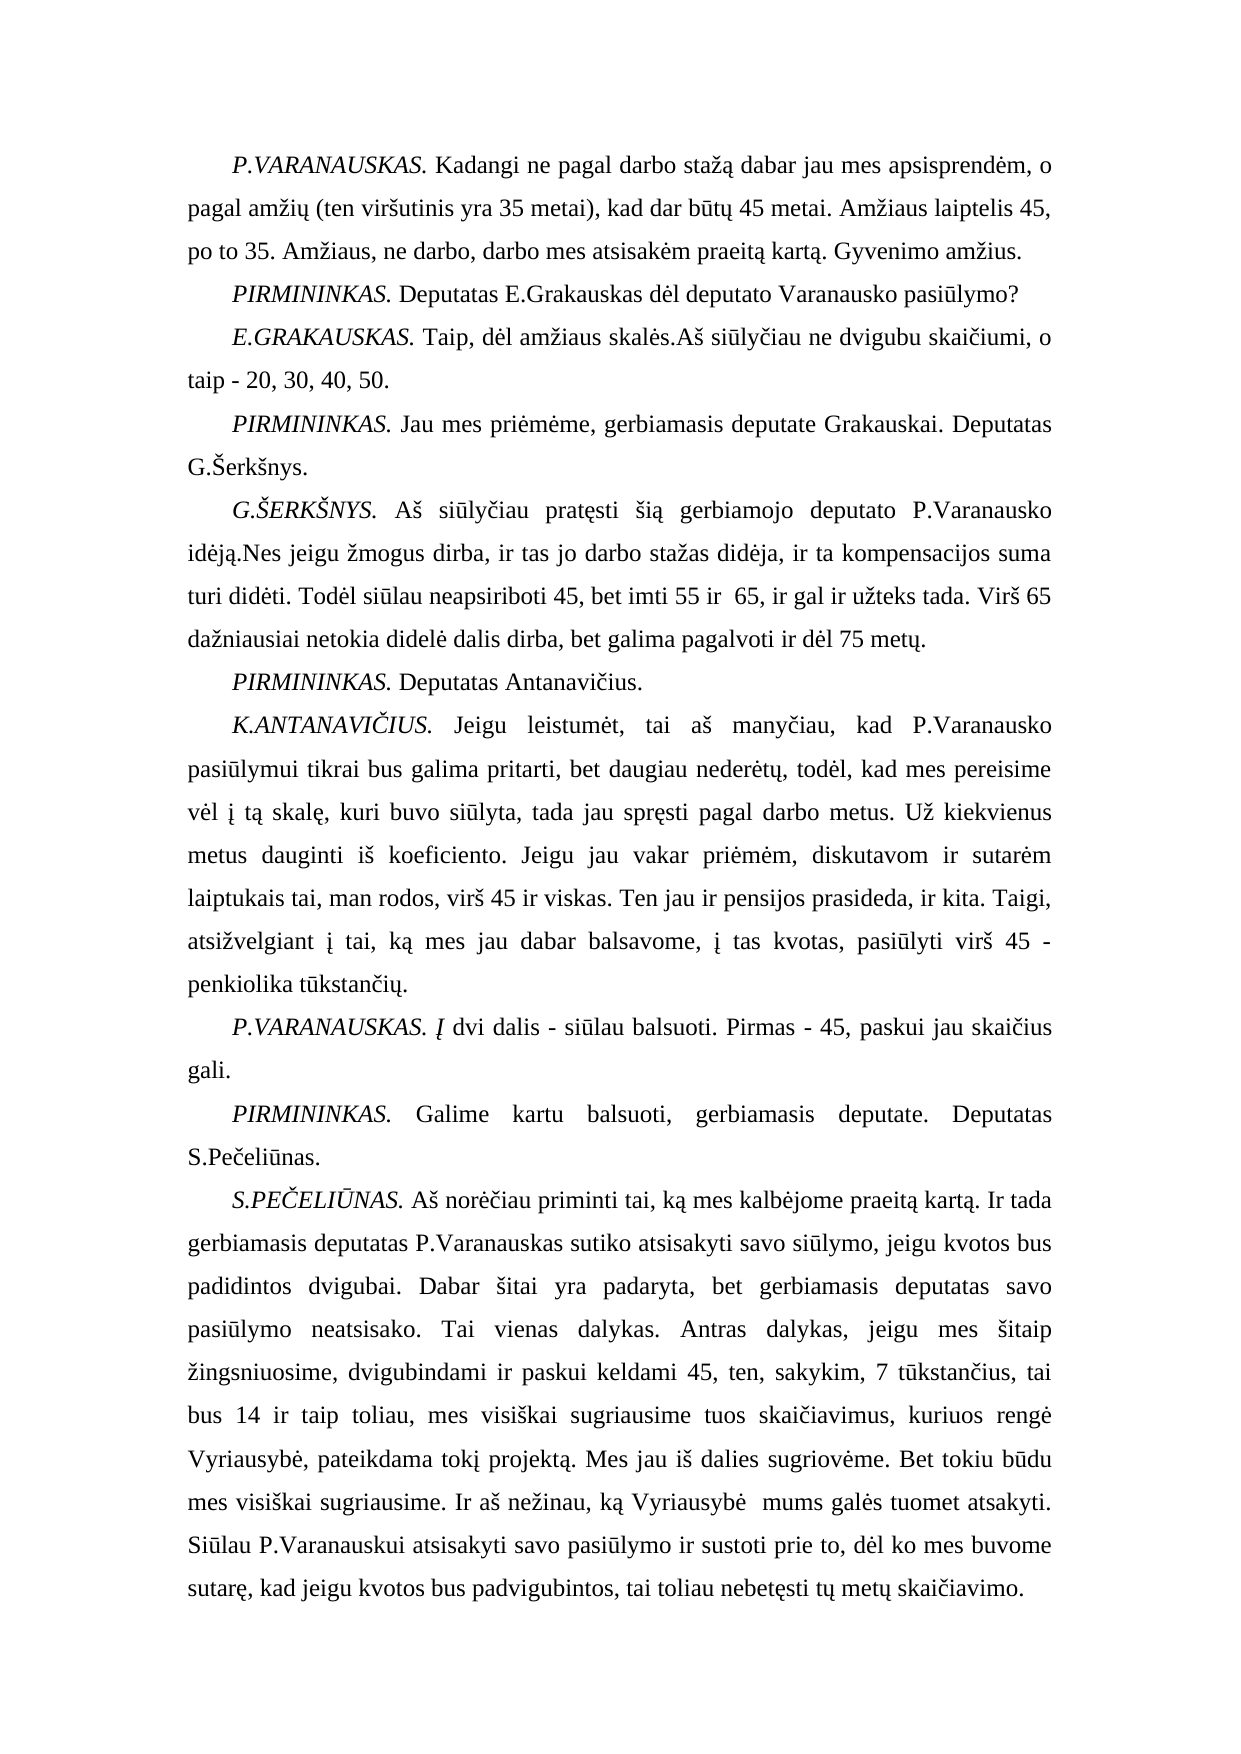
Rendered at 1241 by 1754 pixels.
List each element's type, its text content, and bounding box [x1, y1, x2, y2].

text PIRMININKAS. Jau mes priėmėme, gerbiamasis deputate Grakauskai. Deputatas G.Šerkšnys. [187, 409, 1053, 481]
text E.GRAKAUSKAS. Taip, dėl amžiaus skalės.Aš siūlyčiau ne dvigubu skaičiumi, o taip - 20, 30, 40, 50. [187, 322, 1053, 394]
text P.VARANAUSKAS. Kadangi ne pagal darbo stažą dabar jau mes apsisprendėm, o pagal amžių (ten viršutinis yra 35 metai), kad dar būtų 45 metai. Amžiaus laiptelis 45, po to 35. Amžiaus, ne darbo, darbo mes atsisakėm praeitą kartą. Gyvenimo amžius. [187, 150, 1053, 265]
text PIRMININKAS. Galime kartu balsuoti, gerbiamasis deputate. Deputatas S.Pečeliūnas. [187, 1099, 1053, 1171]
text PIRMININKAS. Deputatas Antanavičius. [187, 667, 1053, 696]
text P.VARANAUSKAS. Į dvi dalis - siūlau balsuoti. Pirmas - 45, paskui jau skaičius gali. [187, 1012, 1053, 1084]
text PIRMININKAS. Deputatas E.Grakauskas dėl deputato Varanausko pasiūlymo? [187, 279, 1053, 308]
text S.PEČELIŪNAS. Aš norėčiau priminti tai, ką mes kalbėjome praeitą kartą. Ir tada gerbiamasis deputatas P.Varanauskas sutiko atsisakyti savo siūlymo, jeigu kvotos bus padidintos dvigubai. Dabar šitai yra padaryta, bet gerbiamasis deputatas savo pasiūlymo neatsisako. Tai vienas dalykas. Antras dalykas, jeigu mes šitaip žingsniuosime, dvigubindami ir paskui keldami 45, ten, sakykim, 7 tūkstančius, tai bus 14 ir taip toliau, mes visiškai sugriausime tuos skaičiavimus, kuriuos rengė Vyriausybė, pateikdama tokį projektą. Mes jau iš dalies sugriovėme. Bet tokiu būdu mes visiškai sugriausime. Ir aš nežinau, ką Vyriausybė mums galės tuomet atsakyti. Siūlau P.Varanauskui atsisakyti savo pasiūlymo ir sustoti prie to, dėl ko mes buvome sutarę, kad jeigu kvotos bus padvigubintos, tai toliau nebetęsti tų metų skaičiavimo. [187, 1185, 1053, 1602]
text G.ŠERKŠNYS. Aš siūlyčiau pratęsti šią gerbiamojo deputato P.Varanausko idėją.Nes jeigu žmogus dirba, ir tas jo darbo stažas didėja, ir ta kompensacijos suma turi didėti. Todėl siūlau neapsiriboti 45, bet imti 55 ir 65, ir gal ir užteks tada. Virš 65 dažniausiai netokia didelė dalis dirba, bet galima pagalvoti ir dėl 75 metų. [187, 495, 1053, 653]
text K.ANTANAVIČIUS. Jeigu leistumėt, tai aš manyčiau, kad P.Varanausko pasiūlymui tikrai bus galima pritarti, bet daugiau nederėtų, todėl, kad mes pereisime vėl į tą skalę, kuri buvo siūlyta, tada jau spręsti pagal darbo metus. Už kiekvienus metus dauginti iš koeficiento. Jeigu jau vakar priėmėm, diskutavom ir sutarėm laiptukais tai, man rodos, virš 45 ir viskas. Ten jau ir pensijos prasideda, ir kita. Taigi, atsižvelgiant į tai, ką mes jau dabar balsavome, į tas kvotas, pasiūlyti virš 45 - penkiolika tūkstančių. [187, 711, 1053, 998]
